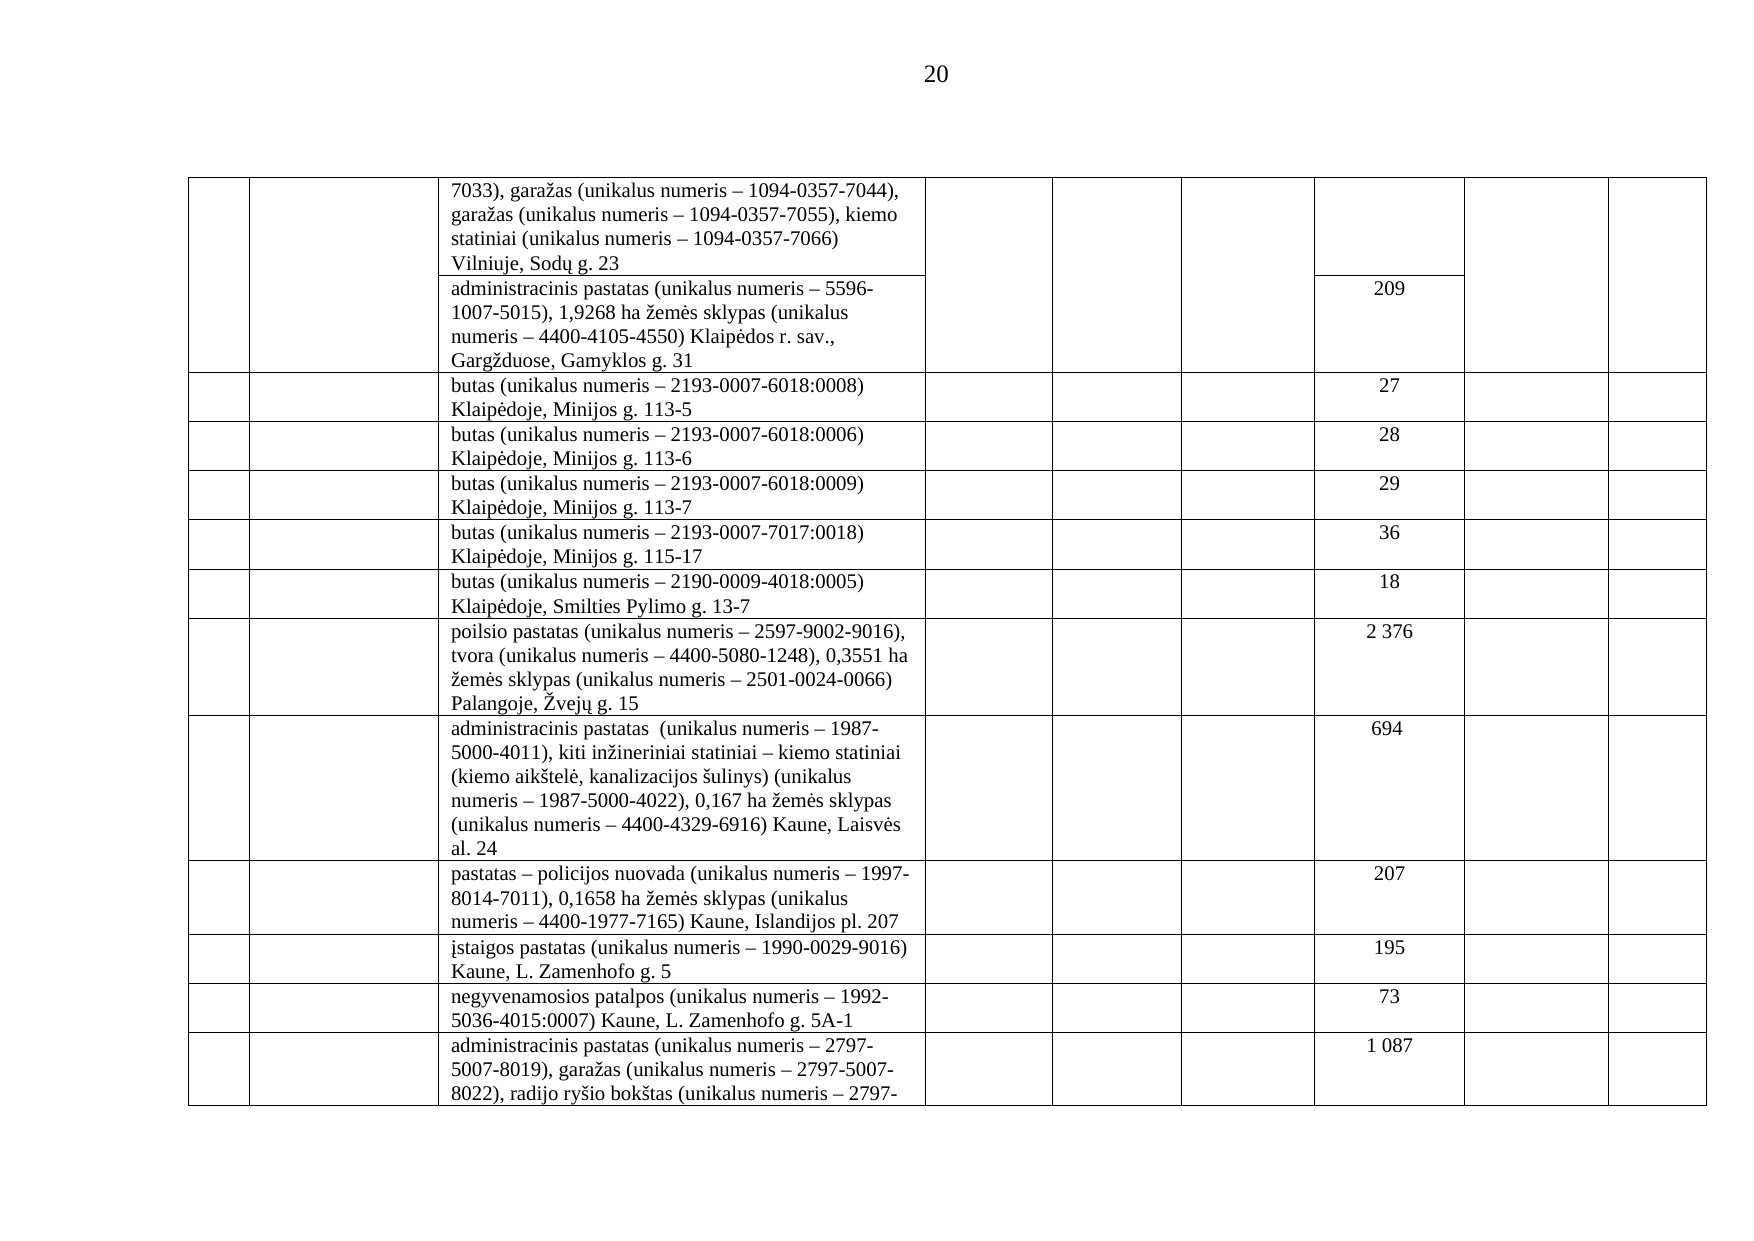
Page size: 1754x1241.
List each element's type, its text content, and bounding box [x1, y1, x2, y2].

table_cell butas (unikalus numeris – 2193-0007-6018:0009) Klaipėdoje, Minijos g. 113-7 [439, 471, 925, 519]
table_cell [926, 373, 1052, 421]
table_cell 18 [1315, 570, 1464, 618]
table_cell [189, 861, 249, 933]
table_cell administracinis pastatas (unikalus numeris – 5596-1007-5015), 1,9268 ha žemės sklypas (unikalus numeris – 4400-4105-4550) Klaipėdos r. sav., Gargžduose, Gamyklos g. 31 [439, 276, 925, 372]
table_cell [189, 935, 249, 983]
table_cell negyvenamosios patalpos (unikalus numeris – 1992-5036-4015:0007) Kaune, L. Zamenhofo g. 5A-1 [439, 984, 925, 1032]
table_cell [1182, 984, 1314, 1032]
table_cell [189, 178, 249, 372]
table_cell [926, 984, 1052, 1032]
table_cell [1465, 935, 1608, 983]
table_cell butas (unikalus numeris – 2193-0007-6018:0008) Klaipėdoje, Minijos g. 113-5 [439, 373, 925, 421]
table_cell [250, 1033, 438, 1105]
table_cell [1182, 471, 1314, 519]
table_cell [1182, 861, 1314, 933]
table_cell įstaigos pastatas (unikalus numeris – 1990-0029-9016) Kaune, L. Zamenhofo g. 5 [439, 935, 925, 983]
table_cell 1 087 [1315, 1033, 1464, 1105]
table_cell 7033), garažas (unikalus numeris – 1094-0357-7044), garažas (unikalus numeris – 1094-0357-7055), kiemo statiniai (unikalus numeris – 1094-0357-7066) Vilniuje, Sodų g. 23 [439, 178, 925, 274]
table_cell [1315, 178, 1464, 274]
table_cell [250, 716, 438, 860]
table_cell [1609, 471, 1706, 519]
table_cell 29 [1315, 471, 1464, 519]
table_cell 2 376 [1315, 619, 1464, 715]
table_cell [1609, 570, 1706, 618]
table_cell [1182, 619, 1314, 715]
table_cell butas (unikalus numeris – 2193-0007-7017:0018) Klaipėdoje, Minijos g. 115-17 [439, 520, 925, 568]
table_cell [250, 570, 438, 618]
table_cell [250, 984, 438, 1032]
table_cell [1053, 373, 1181, 421]
table_cell [250, 619, 438, 715]
table_cell [1053, 984, 1181, 1032]
table_cell [1182, 570, 1314, 618]
table_cell [1609, 619, 1706, 715]
table_cell [189, 716, 249, 860]
table_cell [1609, 178, 1706, 372]
table_cell [926, 861, 1052, 933]
table_cell [1182, 373, 1314, 421]
table_cell [189, 520, 249, 568]
table_cell [1465, 984, 1608, 1032]
table_cell [1053, 716, 1181, 860]
table_cell [250, 422, 438, 470]
table_cell [1053, 178, 1181, 372]
table_cell [1609, 984, 1706, 1032]
table_cell [926, 422, 1052, 470]
table_cell [189, 1033, 249, 1105]
table_cell 36 [1315, 520, 1464, 568]
table_cell [926, 935, 1052, 983]
table_cell [1053, 619, 1181, 715]
table_cell [1053, 570, 1181, 618]
table_cell [1053, 520, 1181, 568]
table_cell [926, 471, 1052, 519]
table_cell [1465, 1033, 1608, 1105]
table_cell [1609, 861, 1706, 933]
table_cell [1053, 471, 1181, 519]
table_cell [1465, 619, 1608, 715]
table_cell [189, 570, 249, 618]
table_cell [1465, 422, 1608, 470]
table_cell [1609, 422, 1706, 470]
table_cell [1465, 178, 1608, 372]
table_cell butas (unikalus numeris – 2193-0007-6018:0006) Klaipėdoje, Minijos g. 113-6 [439, 422, 925, 470]
table_cell administracinis pastatas (unikalus numeris – 2797-5007-8019), garažas (unikalus numeris – 2797-5007-8022), radijo ryšio bokštas (unikalus numeris – 2797- [439, 1033, 925, 1105]
table_cell 209 [1315, 276, 1464, 372]
table_cell [250, 935, 438, 983]
table_cell [926, 716, 1052, 860]
table_cell pastatas – policijos nuovada (unikalus numeris – 1997-8014-7011), 0,1658 ha žemės sklypas (unikalus numeris – 4400-1977-7165) Kaune, Islandijos pl. 207 [439, 861, 925, 933]
table_cell [1182, 520, 1314, 568]
table_cell [1182, 422, 1314, 470]
table_cell 694 [1315, 716, 1464, 860]
table_cell [1609, 373, 1706, 421]
table_cell 207 [1315, 861, 1464, 933]
table_cell [250, 520, 438, 568]
table_cell 27 [1315, 373, 1464, 421]
table_cell [1609, 935, 1706, 983]
table_cell [1182, 1033, 1314, 1105]
table_cell butas (unikalus numeris – 2190-0009-4018:0005) Klaipėdoje, Smilties Pylimo g. 13-7 [439, 570, 925, 618]
table_cell [1465, 520, 1608, 568]
table_cell [189, 984, 249, 1032]
table_cell [1465, 716, 1608, 860]
table_cell poilsio pastatas (unikalus numeris – 2597-9002-9016), tvora (unikalus numeris – 4400-5080-1248), 0,3551 ha žemės sklypas (unikalus numeris – 2501-0024-0066) Palangoje, Žvejų g. 15 [439, 619, 925, 715]
table_cell [250, 861, 438, 933]
table_cell [250, 373, 438, 421]
table_cell [250, 471, 438, 519]
table_cell [1182, 935, 1314, 983]
table_cell [926, 520, 1052, 568]
table_cell [189, 471, 249, 519]
table_cell [926, 570, 1052, 618]
table_cell [1465, 861, 1608, 933]
table_cell 73 [1315, 984, 1464, 1032]
table_cell [926, 178, 1052, 372]
table_cell 195 [1315, 935, 1464, 983]
table_cell 28 [1315, 422, 1464, 470]
table_cell [1609, 716, 1706, 860]
table_cell [1053, 935, 1181, 983]
table_cell [1609, 1033, 1706, 1105]
table_cell [1053, 861, 1181, 933]
table_cell [926, 619, 1052, 715]
table_cell [189, 373, 249, 421]
table_cell [1465, 471, 1608, 519]
table_cell [1053, 1033, 1181, 1105]
table_cell [1465, 570, 1608, 618]
table_cell [189, 619, 249, 715]
table_cell [1182, 178, 1314, 372]
table_cell [1609, 520, 1706, 568]
table_cell [1182, 716, 1314, 860]
table_cell [1465, 373, 1608, 421]
table_cell [926, 1033, 1052, 1105]
table_cell [1053, 422, 1181, 470]
table_cell administracinis pastatas (unikalus numeris – 1987-5000-4011), kiti inžineriniai statiniai – kiemo statiniai (kiemo aikštelė, kanalizacijos šulinys) (unikalus numeris – 1987-5000-4022), 0,167 ha žemės sklypas (unikalus numeris – 4400-4329-6916) Kaune, Laisvės al. 24 [439, 716, 925, 860]
table_cell [189, 422, 249, 470]
table_cell [250, 178, 438, 372]
